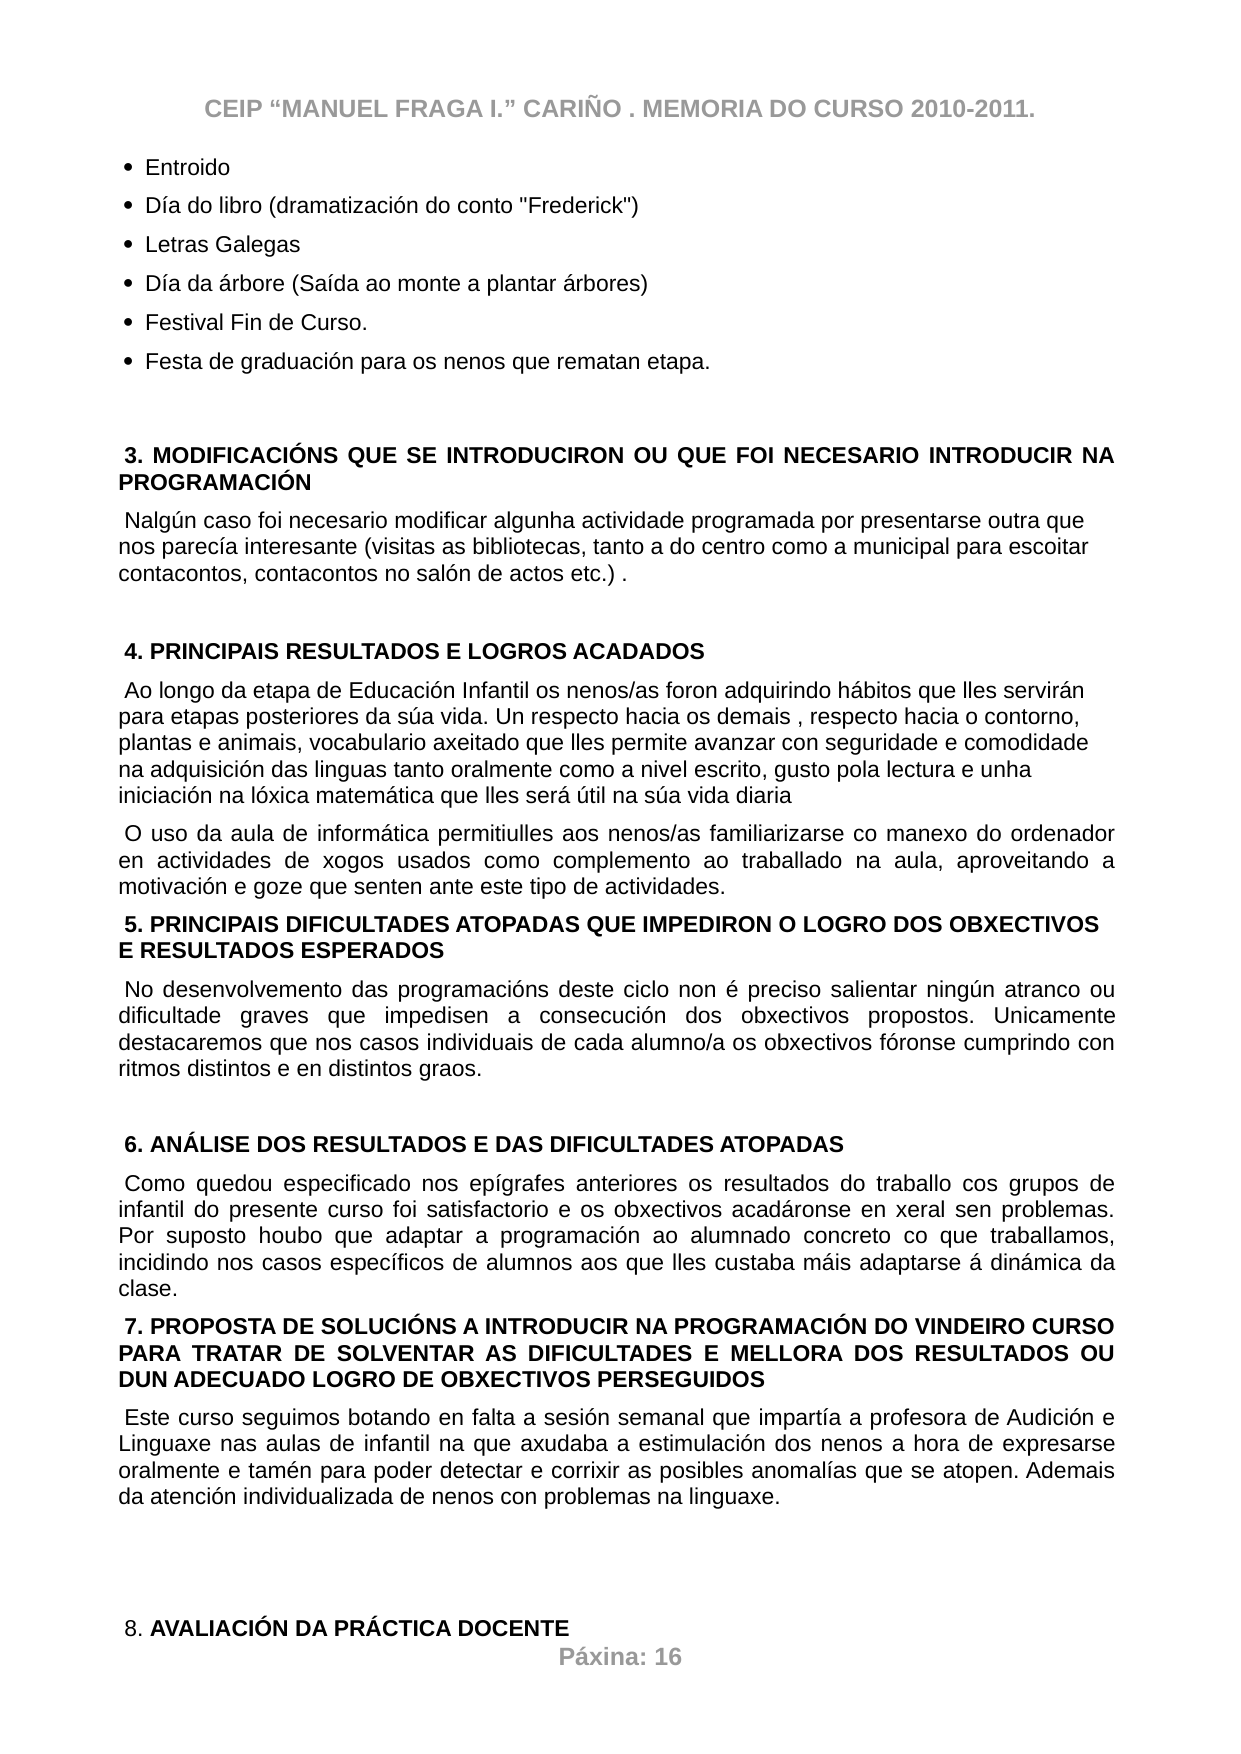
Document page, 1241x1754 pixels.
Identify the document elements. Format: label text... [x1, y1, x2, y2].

text Este curso seguimos botando en falta a sesión semanal que impartía a profesora de Audición e Linguaxe nas aulas de infantil na que axudaba a estimulación dos nenos a hora de expresarse oralmente e tamén para poder detectar e corrixir as posibles anomalías que se atopen. Ademais da atención individualizada de nenos con problemas na linguaxe. [118, 1404, 1116, 1509]
text O uso da aula de informática permitiulles aos nenos/as familiarizarse co manexo do ordenador en actividades de xogos usados como complemento ao traballado na aula, aproveitando a motivación e goze que senten ante este tipo de actividades. [118, 820, 1116, 899]
text Nalgún caso foi necesario modificar algunha actividade programada por presentarse outra que nos parecía interesante (visitas as bibliotecas, tanto a do centro como a municipal para escoitar contacontos, contacontos no salón de actos etc.) . [118, 507, 1116, 586]
text · Letras Galegas [118, 231, 1116, 258]
text · Entroido [118, 153, 1116, 180]
text · Festa de graduación para os nenos que rematan etapa. [118, 348, 1116, 374]
text · Día do libro (dramatización do conto "Frederick") [118, 192, 1116, 219]
text 4. PRINCIPAIS RESULTADOS E LOGROS ACADADOS [118, 638, 1116, 665]
text Ao longo da etapa de Educación Infantil os nenos/as foron adquirindo hábitos que lles servirán para etapas posteriores da súa vida. Un respecto hacia os demais , respecto hacia o contorno, plantas e animais, vocabulario axeitado que lles permite avanzar con seguridade e comodidade na adquisición das linguas tanto oralmente como a nivel escrito, gusto pola lectura e unha iniciación na lóxica matemática que lles será útil na súa vida diaria [118, 677, 1116, 808]
text No desenvolvemento das programacións deste ciclo non é preciso salientar ningún atranco ou dificultade graves que impedisen a consecución dos obxectivos propostos. Unicamente destacaremos que nos casos individuais de cada alumno/a os obxectivos fóronse cumprindo con ritmos distintos e en distintos graos. [118, 976, 1116, 1081]
text · Día da árbore (Saída ao monte a plantar árbores) [118, 270, 1116, 296]
text 3. MODIFICACIÓNS QUE SE INTRODUCIRON OU QUE FOI NECESARIO INTRODUCIR NA PROGRAMACIÓN [118, 442, 1116, 495]
text · Festival Fin de Curso. [118, 309, 1116, 335]
text 7. PROPOSTA DE SOLUCIÓNS A INTRODUCIR NA PROGRAMACIÓN DO VINDEIRO CURSO PARA TRATAR DE SOLVENTAR AS DIFICULTADES E MELLORA DOS RESULTADOS OU DUN ADECUADO LOGRO DE OBXECTIVOS PERSEGUIDOS [118, 1313, 1116, 1392]
text 8. AVALIACIÓN DA PRÁCTICA DOCENTE [118, 1614, 1116, 1641]
text 5. PRINCIPAIS DIFICULTADES ATOPADAS QUE IMPEDIRON O LOGRO DOS OBXECTIVOS E RESULTADOS ESPERADOS [118, 911, 1116, 964]
text 6. ANÁLISE DOS RESULTADOS E DAS DIFICULTADES ATOPADAS [118, 1131, 1116, 1158]
text Como quedou especificado nos epígrafes anteriores os resultados do traballo cos grupos de infantil do presente curso foi satisfactorio e os obxectivos acadáronse en xeral sen problemas. Por suposto houbo que adaptar a programación ao alumnado concreto co que traballamos, incidindo nos casos específicos de alumnos aos que lles custaba máis adaptarse á dinámica da clase. [118, 1169, 1116, 1301]
